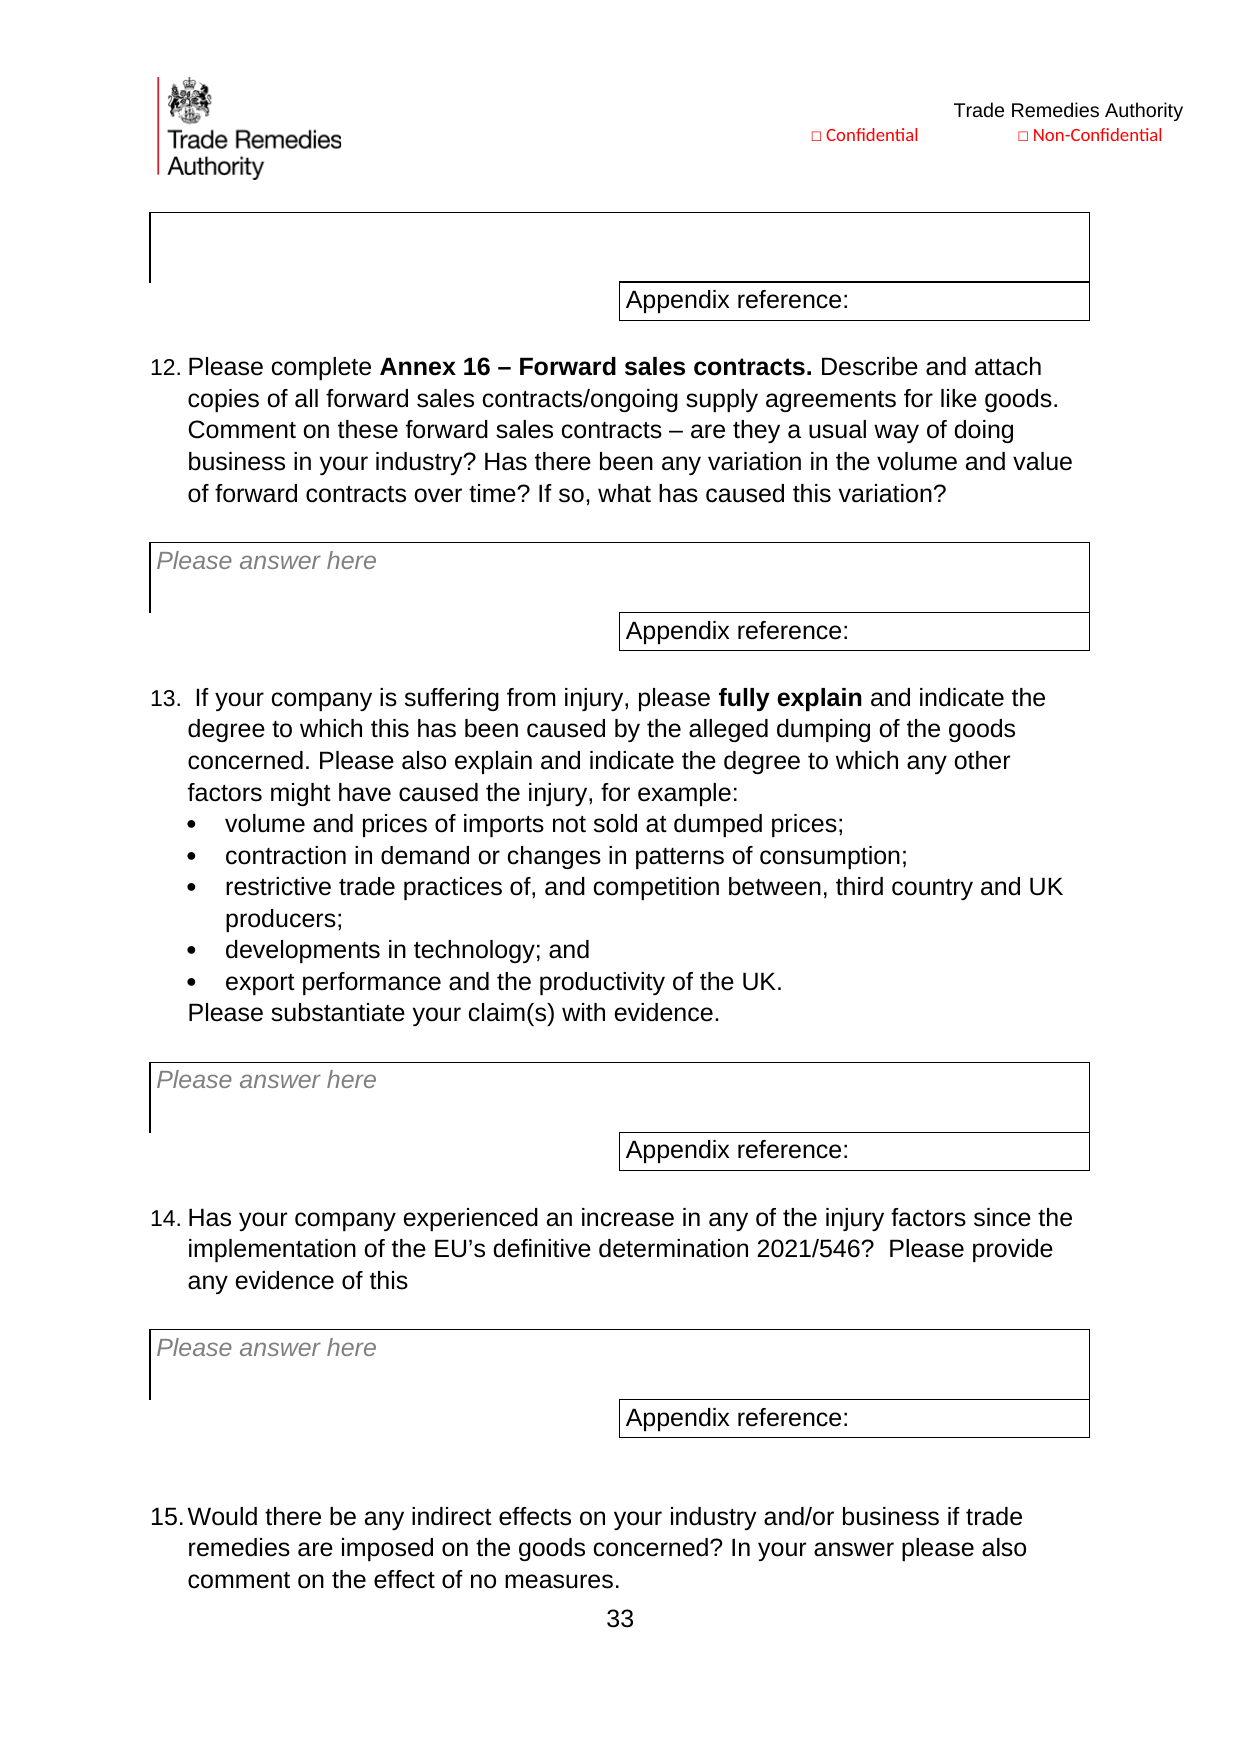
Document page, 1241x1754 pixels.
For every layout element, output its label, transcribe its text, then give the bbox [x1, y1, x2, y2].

table_cell [150, 1400, 619, 1437]
list contraction in demand or changes in patterns of consumption; [187, 841, 1090, 869]
table_header Please answer here [151, 1063, 1089, 1132]
table_cell [150, 283, 619, 320]
list Has your company experienced an increase in any of the injury factors since the implementation of the EU’s definitive determination 2021/546? Please provide any evidence of this [150, 1203, 1090, 1294]
table_cell Appendix reference: [620, 1400, 1089, 1437]
table_header Please answer here [151, 1330, 1089, 1399]
table_cell [150, 613, 619, 650]
list Would there be any indirect effects on your industry and/or business if trade remedies are imposed on the goods concerned? In your answer please also comment on the effect of no measures. [150, 1501, 1090, 1593]
table_header [151, 213, 1089, 281]
list developments in technology; and [187, 935, 1090, 964]
table_cell [150, 1133, 619, 1170]
list volume and prices of imports not sold at dumped prices; [187, 809, 1090, 838]
text Please substantiate your claim(s) with evidence. [187, 998, 1090, 1027]
list restrictive trade practices of, and competition between, third country and UK producers; [187, 872, 1090, 932]
list Please complete Annex 16 – Forward sales contracts. Describe and attach copies of all forward sales contracts/ongoing supply agreements for like goods. Comment on these forward sales contracts – are they a usual way of doing business in your industry? Has there been any variation in the volume and value of forward contracts over time? If so, what has caused this variation? [150, 352, 1090, 507]
table_cell Appendix reference: [620, 1133, 1089, 1170]
table_cell Appendix reference: [620, 613, 1089, 650]
table_cell Appendix reference: [620, 283, 1089, 320]
table_header Please answer here [151, 543, 1089, 612]
list export performance and the productivity of the UK. [187, 967, 1090, 996]
list If your company is suffering from injury, please fully explain and indicate the degree to which this has been caused by the alleged dumping of the goods concerned. Please also explain and indicate the degree to which any other factors might have caused the injury, for example: [150, 683, 1090, 806]
